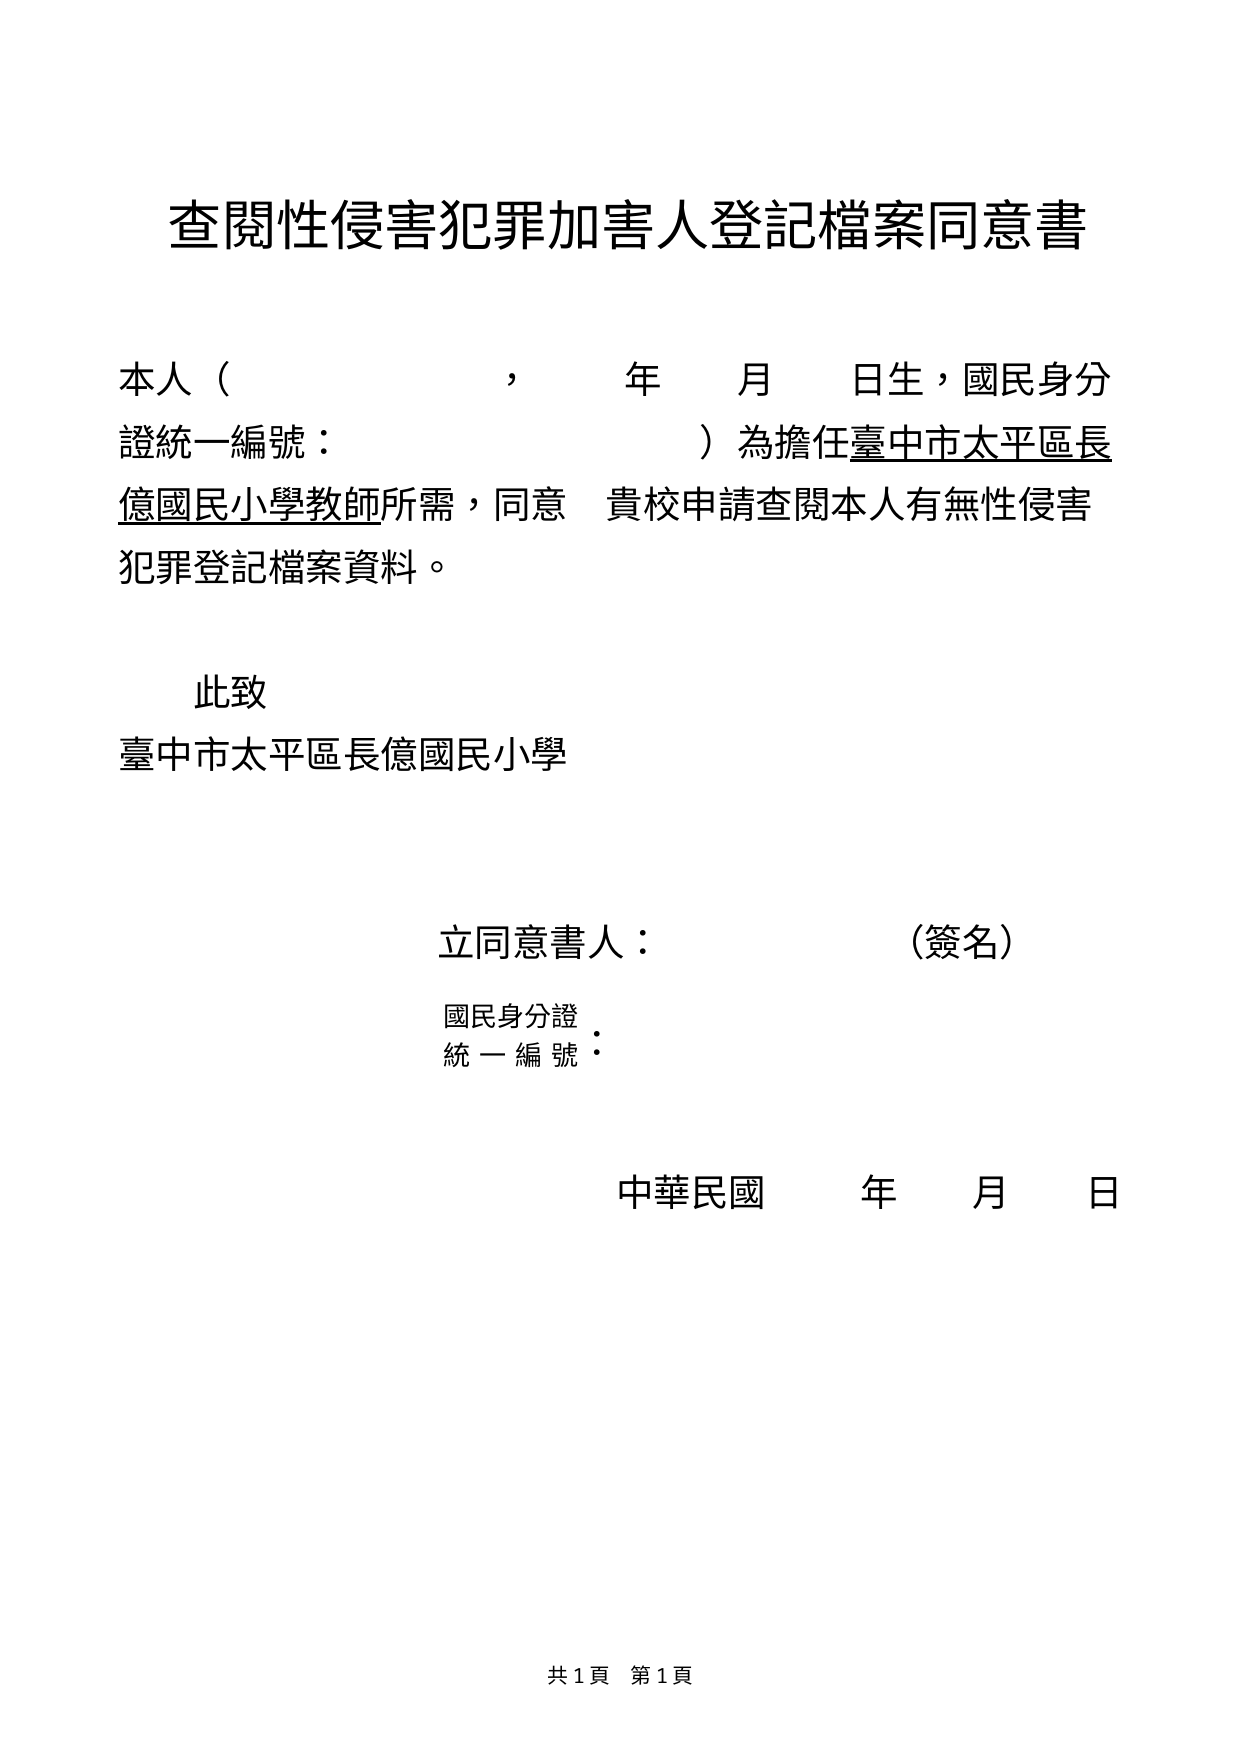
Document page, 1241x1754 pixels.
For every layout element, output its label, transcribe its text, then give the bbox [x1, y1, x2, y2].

text 中華民國 年 月 日 [118, 1148, 1122, 1211]
text 本人（ ， 年 月 日生，國民身分證統一編號： ）為擔任臺中市太平區長億國民小學教師所需，同意 貴校申請查閱本人有無性侵害犯罪登記檔案資料。 [118, 336, 1122, 586]
text 查閱性侵害犯罪加害人登記檔案同意書 [118, 148, 1138, 273]
text 此致 [118, 648, 1122, 711]
text 臺中市太平區長億國民小學 [118, 711, 1122, 773]
text 立同意書人： （簽名） [118, 898, 1122, 961]
text 國民身分證統一編號： [118, 961, 1122, 1086]
